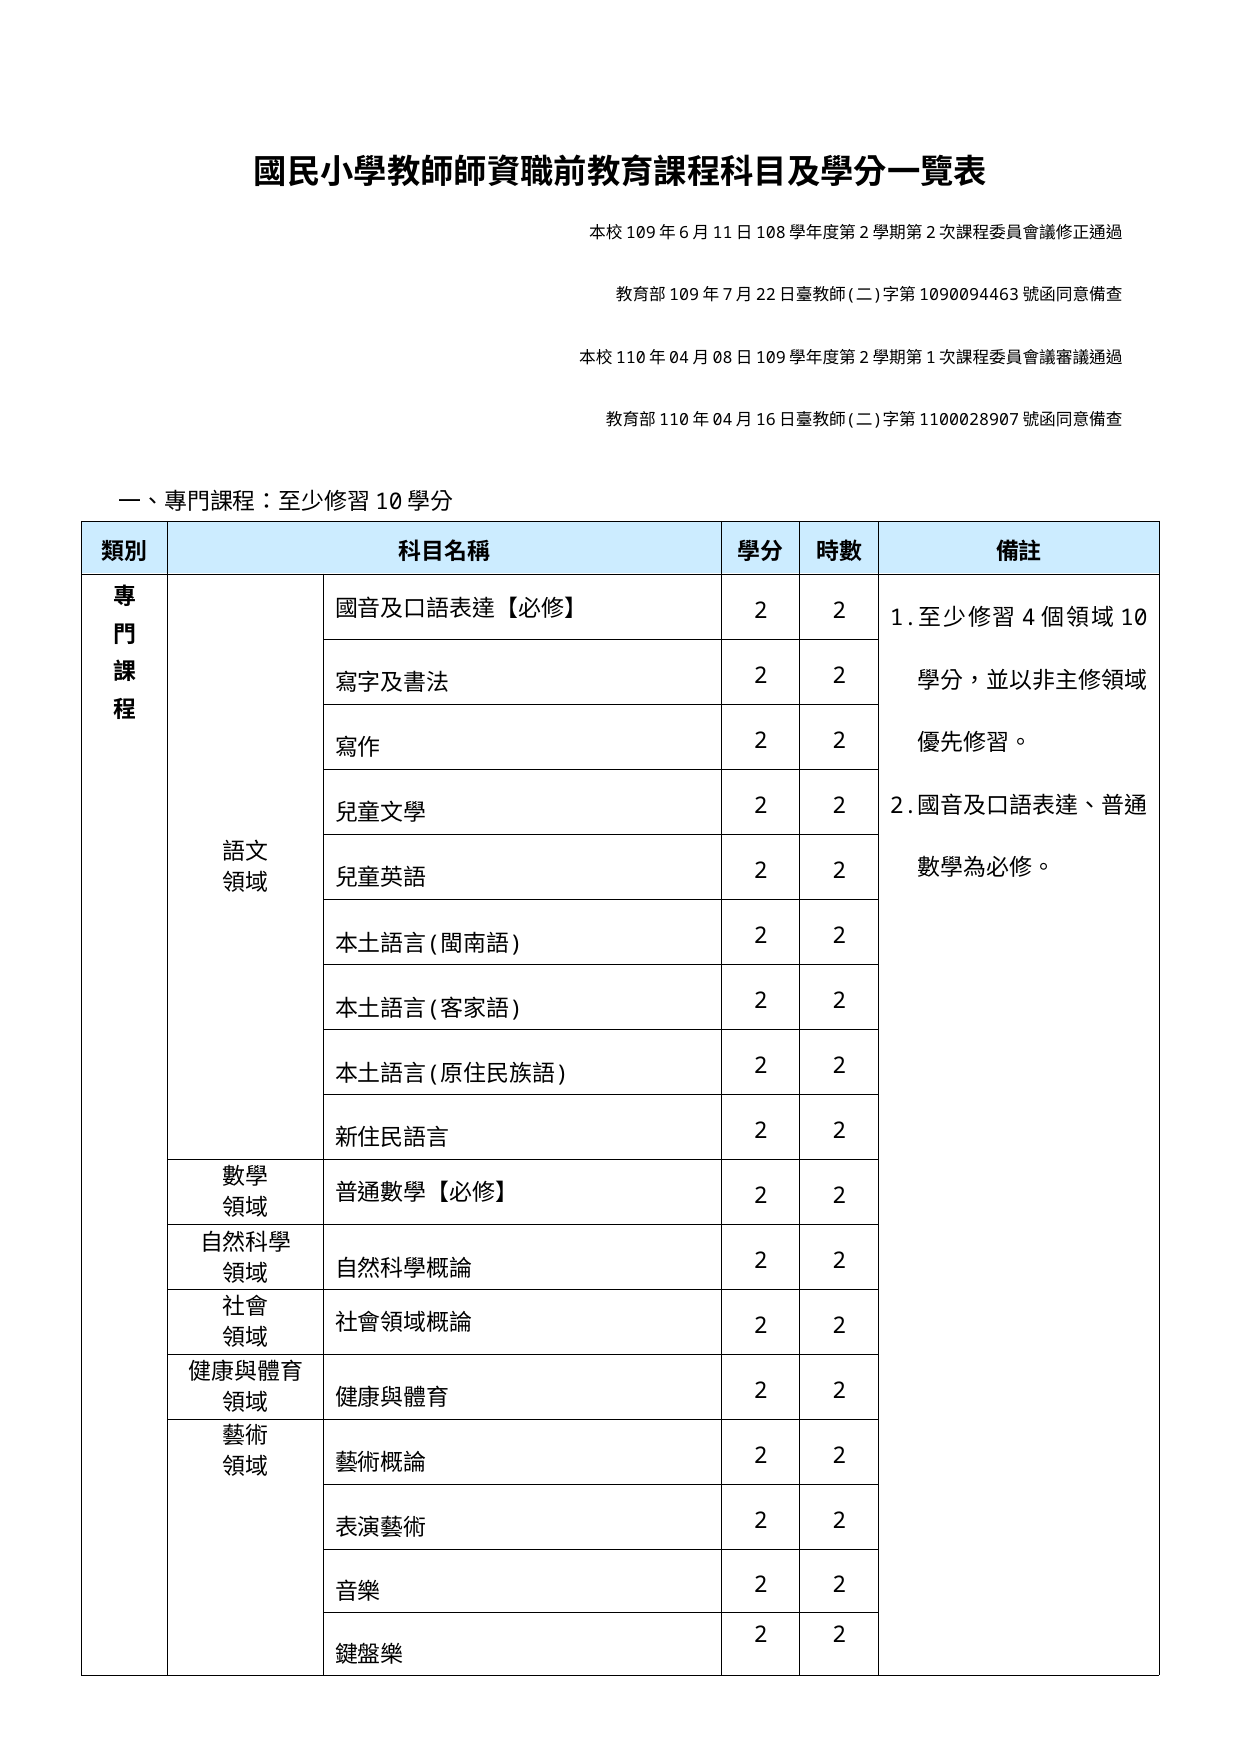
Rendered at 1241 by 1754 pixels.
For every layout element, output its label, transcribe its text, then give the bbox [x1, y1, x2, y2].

table_cell 自然科學 領域 [168, 1225, 323, 1288]
table_cell 2 [722, 705, 799, 768]
table_cell 健康與體育 [324, 1355, 721, 1418]
table_cell 音樂 [324, 1550, 721, 1612]
table_header 時數 [800, 522, 878, 573]
table_cell 兒童英語 [324, 835, 721, 898]
table_cell 2 [722, 965, 799, 1028]
table_cell 表演藝術 [324, 1485, 721, 1548]
table_cell 2 [722, 1160, 799, 1223]
text 一、專門課程：至少修習10學分 [118, 458, 1122, 521]
table_cell 2 [722, 640, 799, 703]
table_cell 2 [800, 1225, 878, 1288]
table_cell 寫字及書法 [324, 640, 721, 703]
table_cell 2 [722, 1420, 799, 1483]
text 國民小學教師師資職前教育課程科目及學分一覽表 [118, 127, 1122, 189]
table_cell 2 [800, 1550, 878, 1612]
table_cell 語文 領域 [168, 575, 323, 1158]
table_cell 2 [800, 835, 878, 898]
table_cell 本土語言(原住民族語) [324, 1030, 721, 1093]
table_cell 健康與體育領域 [168, 1355, 323, 1418]
table_cell 新住民語言 [324, 1095, 721, 1158]
table_cell 2 [722, 1550, 799, 1612]
table_cell 2 [722, 575, 799, 638]
table_header 學分 [722, 522, 799, 573]
table_cell 2 [800, 965, 878, 1028]
table_header 科目名稱 [168, 522, 721, 573]
table_cell 2 [722, 770, 799, 833]
table_cell 2 [722, 1030, 799, 1093]
table_header 類別 [82, 522, 167, 573]
table_cell 2 [800, 1485, 878, 1548]
table_cell 2 [800, 1355, 878, 1418]
table_cell 寫作 [324, 705, 721, 768]
table_cell 2 [800, 1030, 878, 1093]
text 本校109年6月11日108學年度第2學期第2次課程委員會議修正通過 [118, 189, 1122, 252]
table_cell 普通數學【必修】 [324, 1160, 721, 1223]
table_cell 2 [800, 1420, 878, 1483]
table_cell 2 [800, 1160, 878, 1223]
table_cell 兒童文學 [324, 770, 721, 833]
table_cell 2 [800, 770, 878, 833]
table_cell 2 [722, 1485, 799, 1548]
table_cell 數學 領域 [168, 1160, 323, 1223]
table_cell 國音及口語表達【必修】 [324, 575, 721, 638]
table_cell 2 [800, 1613, 878, 1674]
table_cell 自然科學概論 [324, 1225, 721, 1288]
table_cell 藝術 領域 [168, 1420, 323, 1674]
table_cell 本土語言(客家語) [324, 965, 721, 1028]
table_cell 1.至少修習4個領域10學分，並以非主修領域優先修習。 2.國音及口語表達、普通數學為必修。 [879, 575, 1159, 1674]
table_cell 2 [722, 1225, 799, 1288]
table_cell 藝術概論 [324, 1420, 721, 1483]
table_cell 2 [800, 900, 878, 963]
table_cell 2 [800, 640, 878, 703]
table_cell 2 [722, 1290, 799, 1353]
table_cell 鍵盤樂 [324, 1613, 721, 1674]
text 教育部109年7月22日臺教師(二)字第1090094463號函同意備查 本校110年04月08日109學年度第2學期第1次課程委員會議審議通過 教育部110年04月16日臺教師(二)字第1100028907號函同意備查 [118, 252, 1122, 439]
table_cell 2 [722, 1095, 799, 1158]
table_cell 2 [800, 1290, 878, 1353]
table_cell 本土語言(閩南語) [324, 900, 721, 963]
table_cell 2 [800, 1095, 878, 1158]
table_cell 專 門 課 程 [82, 575, 167, 1674]
table_cell 社會領域概論 [324, 1290, 721, 1353]
table_header 備註 [879, 522, 1159, 573]
table_cell 社會 領域 [168, 1290, 323, 1353]
table_cell 2 [800, 575, 878, 638]
table_cell 2 [800, 705, 878, 768]
table_cell 2 [722, 900, 799, 963]
table_cell 2 [722, 835, 799, 898]
table_cell 2 [722, 1613, 799, 1674]
table_cell 2 [722, 1355, 799, 1418]
